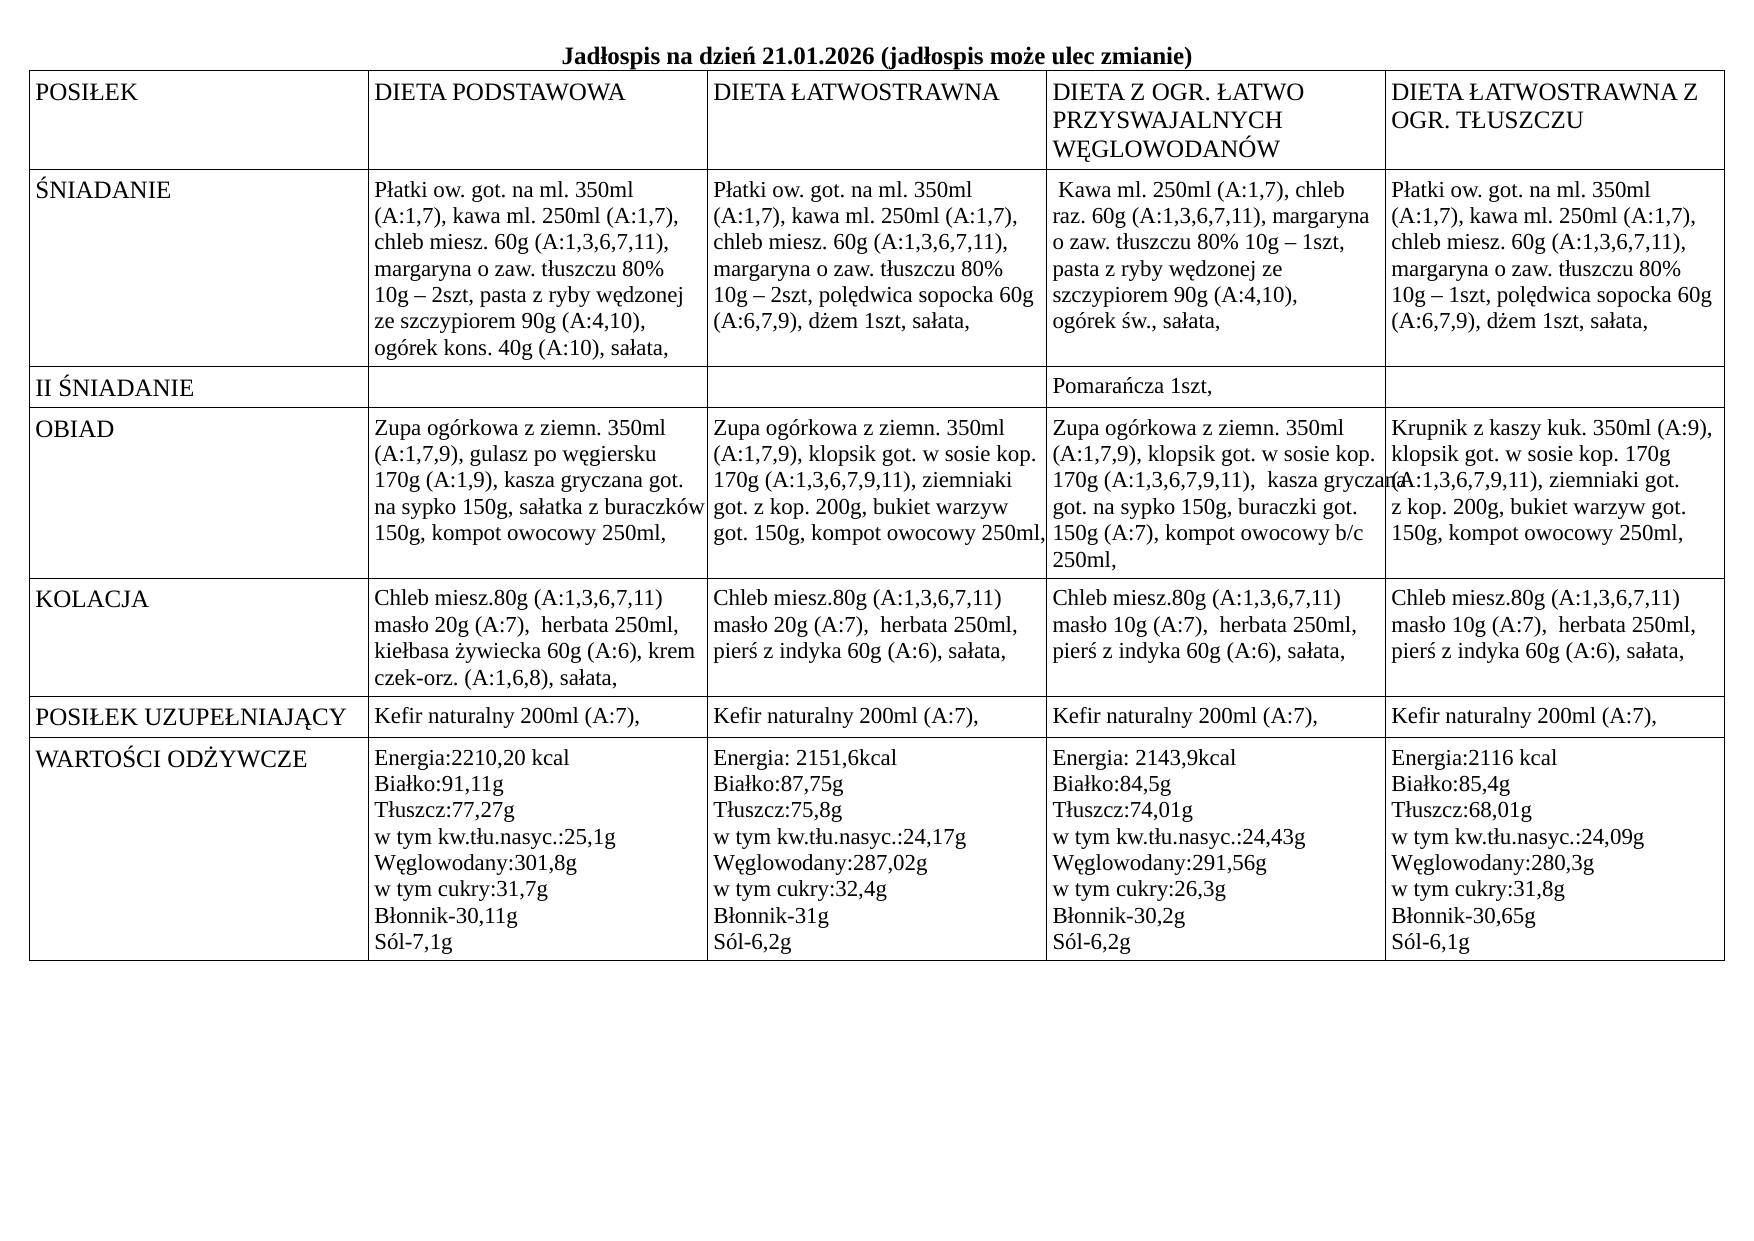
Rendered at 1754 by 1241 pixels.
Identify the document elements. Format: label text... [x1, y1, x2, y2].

table_header DIETA ŁATWOSTRAWNA Z OGR. TŁUSZCZU [1386, 71, 1724, 169]
table_cell Kefir naturalny 200ml (A:7), [1386, 697, 1724, 737]
table_cell Chleb miesz.80g (A:1,3,6,7,11) masło 20g (A:7), herbata 250ml, pierś z indyka 60g (A:6), sałata, [708, 579, 1046, 696]
table_cell Energia:2210,20 kcal Białko:91,11g Tłuszcz:77,27g w tym kw.tłu.nasyc.:25,1g Węglowodany:301,8g w tym cukry:31,7g Błonnik-30,11g Sól-7,1g [369, 738, 707, 960]
table_cell Chleb miesz.80g (A:1,3,6,7,11) masło 10g (A:7), herbata 250ml, pierś z indyka 60g (A:6), sałata, [1047, 579, 1385, 696]
table_cell [369, 367, 707, 407]
table_header POSIŁEK [30, 71, 368, 169]
table_cell Krupnik z kaszy kuk. 350ml (A:9), klopsik got. w sosie kop. 170g (A:1,3,6,7,9,11), ziemniaki got. z kop. 200g, bukiet warzyw got. 150g, kompot owocowy 250ml, [1386, 408, 1724, 578]
table_header DIETA ŁATWOSTRAWNA [708, 71, 1046, 169]
table_cell Płatki ow. got. na ml. 350ml (A:1,7), kawa ml. 250ml (A:1,7), chleb miesz. 60g (A:1,3,6,7,11), margaryna o zaw. tłuszczu 80% 10g – 2szt, pasta z ryby wędzonej ze szczypiorem 90g (A:4,10), ogórek kons. 40g (A:10), sałata, [369, 170, 707, 366]
table_cell [1386, 367, 1724, 407]
table_cell ŚNIADANIE [30, 170, 368, 366]
table_cell Kefir naturalny 200ml (A:7), [369, 697, 707, 737]
table_cell Pomarańcza 1szt, [1047, 367, 1385, 407]
table_cell WARTOŚCI ODŻYWCZE [30, 738, 368, 960]
table_cell Zupa ogórkowa z ziemn. 350ml (A:1,7,9), klopsik got. w sosie kop. 170g (A:1,3,6,7,9,11), kasza gryczana got. na sypko 150g, buraczki got. 150g (A:7), kompot owocowy b/c 250ml, [1047, 408, 1385, 578]
table_cell Płatki ow. got. na ml. 350ml (A:1,7), kawa ml. 250ml (A:1,7), chleb miesz. 60g (A:1,3,6,7,11), margaryna o zaw. tłuszczu 80% 10g – 1szt, polędwica sopocka 60g (A:6,7,9), dżem 1szt, sałata, [1386, 170, 1724, 366]
table_cell Energia: 2151,6kcal Białko:87,75g Tłuszcz:75,8g w tym kw.tłu.nasyc.:24,17g Węglowodany:287,02g w tym cukry:32,4g Błonnik-31g Sól-6,2g [708, 738, 1046, 960]
table_cell Zupa ogórkowa z ziemn. 350ml (A:1,7,9), klopsik got. w sosie kop. 170g (A:1,3,6,7,9,11), ziemniaki got. z kop. 200g, bukiet warzyw got. 150g, kompot owocowy 250ml, [708, 408, 1046, 578]
table_cell Zupa ogórkowa z ziemn. 350ml (A:1,7,9), gulasz po węgiersku 170g (A:1,9), kasza gryczana got. na sypko 150g, sałatka z buraczków 150g, kompot owocowy 250ml, [369, 408, 707, 578]
table_cell OBIAD [30, 408, 368, 578]
table_cell KOLACJA [30, 579, 368, 696]
table_cell Kefir naturalny 200ml (A:7), [1047, 697, 1385, 737]
table_cell Kefir naturalny 200ml (A:7), [708, 697, 1046, 737]
table_cell POSIŁEK UZUPEŁNIAJĄCY [30, 697, 368, 737]
table_cell Chleb miesz.80g (A:1,3,6,7,11) masło 20g (A:7), herbata 250ml, kiełbasa żywiecka 60g (A:6), krem czek-orz. (A:1,6,8), sałata, [369, 579, 707, 696]
table_header DIETA Z OGR. ŁATWO PRZYSWAJALNYCH WĘGLOWODANÓW [1047, 71, 1385, 169]
table_cell Chleb miesz.80g (A:1,3,6,7,11) masło 10g (A:7), herbata 250ml, pierś z indyka 60g (A:6), sałata, [1386, 579, 1724, 696]
table_header DIETA PODSTAWOWA [369, 71, 707, 169]
table_cell [708, 367, 1046, 407]
table_cell Kawa ml. 250ml (A:1,7), chleb raz. 60g (A:1,3,6,7,11), margaryna o zaw. tłuszczu 80% 10g – 1szt, pasta z ryby wędzonej ze szczypiorem 90g (A:4,10), ogórek św., sałata, [1047, 170, 1385, 366]
table_cell Energia: 2143,9kcal Białko:84,5g Tłuszcz:74,01g w tym kw.tłu.nasyc.:24,43g Węglowodany:291,56g w tym cukry:26,3g Błonnik-30,2g Sól-6,2g [1047, 738, 1385, 960]
table_cell Płatki ow. got. na ml. 350ml (A:1,7), kawa ml. 250ml (A:1,7), chleb miesz. 60g (A:1,3,6,7,11), margaryna o zaw. tłuszczu 80% 10g – 2szt, polędwica sopocka 60g (A:6,7,9), dżem 1szt, sałata, [708, 170, 1046, 366]
table_cell II ŚNIADANIE [30, 367, 368, 407]
table_cell Energia:2116 kcal Białko:85,4g Tłuszcz:68,01g w tym kw.tłu.nasyc.:24,09g Węglowodany:280,3g w tym cukry:31,8g Błonnik-30,65g Sól-6,1g [1386, 738, 1724, 960]
text Jadłospis na dzień 21.01.2026 (jadłospis może ulec zmianie) [29, 41, 1724, 70]
